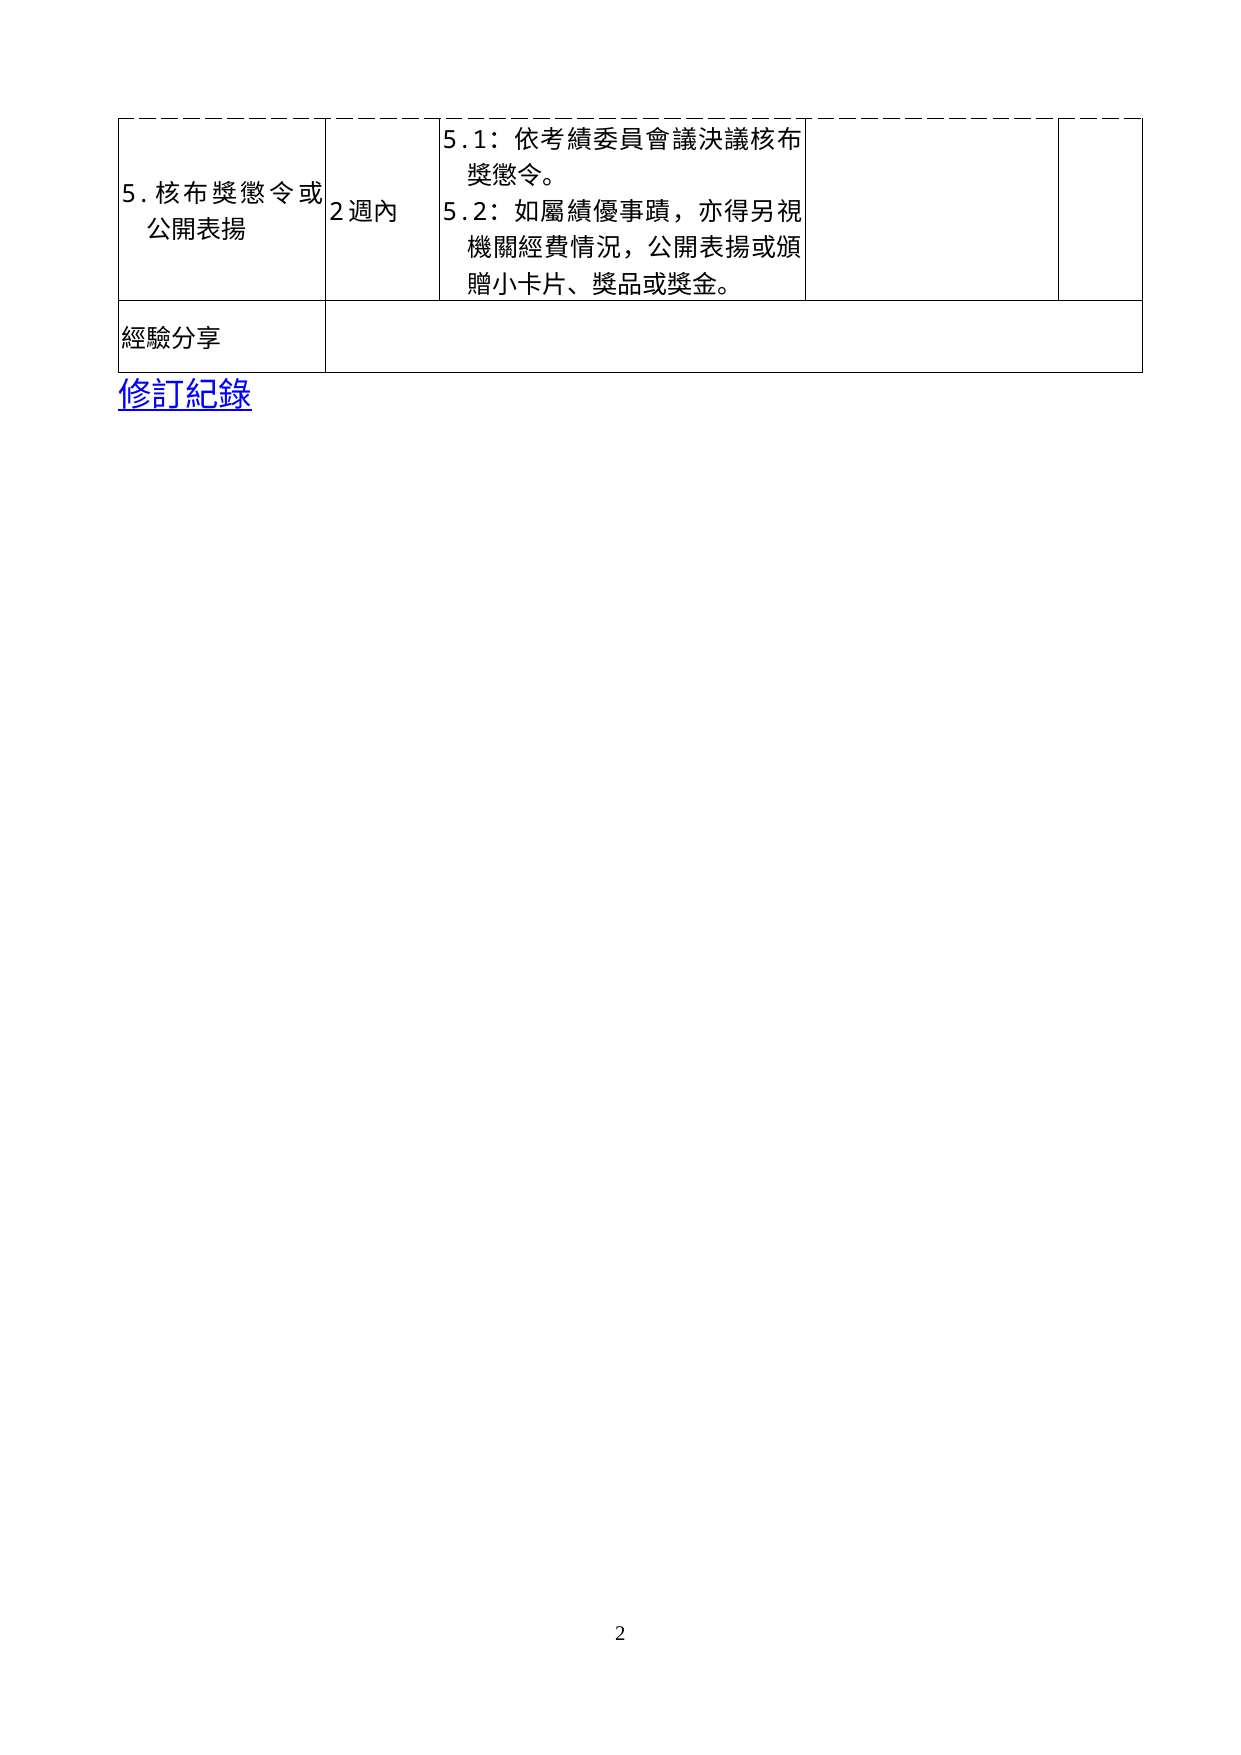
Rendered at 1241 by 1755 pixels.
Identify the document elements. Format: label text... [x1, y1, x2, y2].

table_cell [1059, 118, 1142, 300]
table_cell [326, 301, 1142, 372]
table_cell 經驗分享 [119, 301, 325, 372]
table_cell [806, 118, 1058, 300]
table_cell 5.核布獎懲令或公開表揚 [119, 118, 325, 300]
table_cell 5.1：依考績委員會議決議核布獎懲令。 5.2：如屬績優事蹟，亦得另視機關經費情況，公開表揚或頒贈小卡片、獎品或獎金。 [440, 118, 805, 300]
text 修訂紀錄 [118, 373, 1122, 415]
table_cell 2週內 [326, 118, 439, 300]
